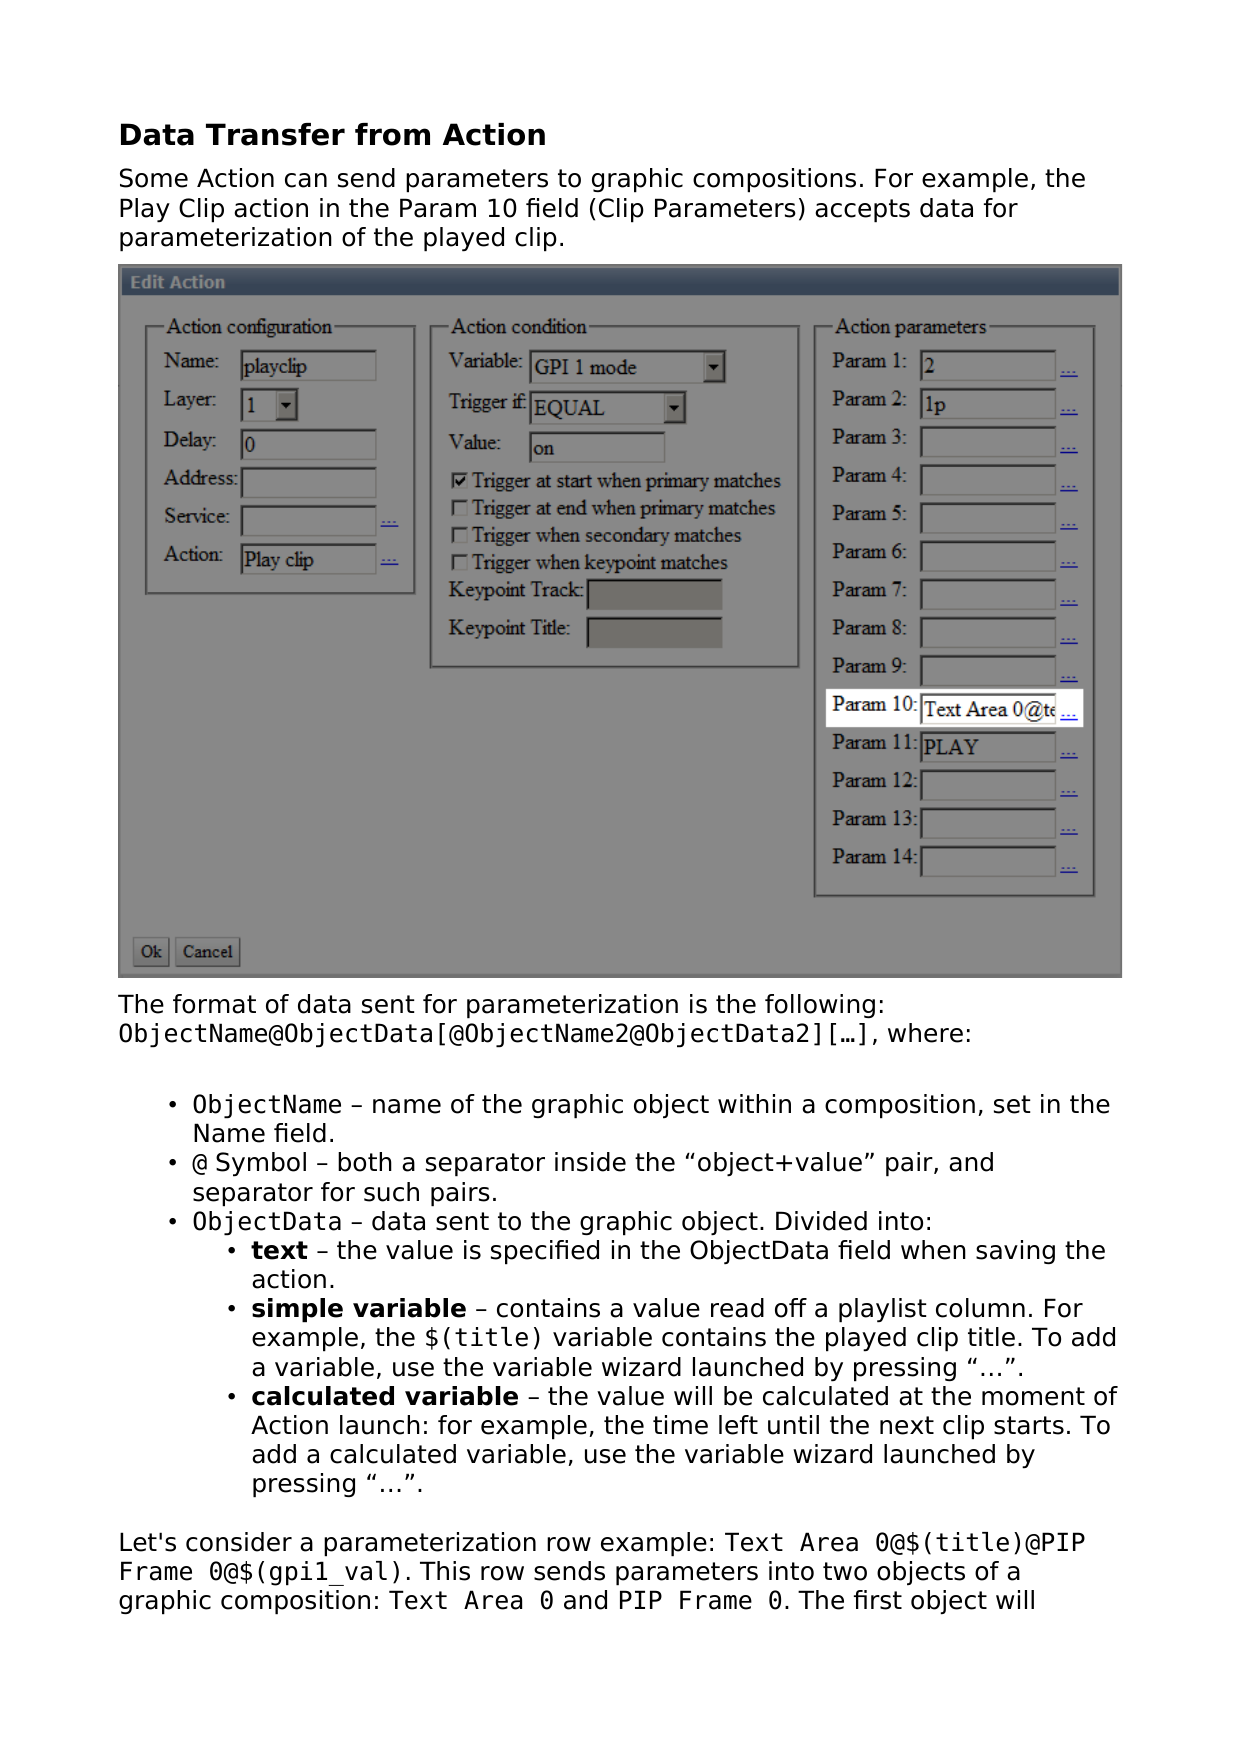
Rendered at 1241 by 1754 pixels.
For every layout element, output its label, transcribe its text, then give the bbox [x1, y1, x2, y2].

text The format of data sent for parameterization is the following: ObjectName@ObjectData[@ObjectName2@ObjectData2][…], where: [118, 990, 1122, 1048]
list simple variable – contains a value read off a playlist column. For example, the $(title) variable contains the played clip title. To add a variable, use the variable wizard launched by pressing “…”. [236, 1294, 1122, 1382]
list text – the value is specified in the ObjectData field when saving the action. [236, 1236, 1122, 1294]
text Some Action can send parameters to graphic compositions. For example, the Play Clip action in the Param 10 field (Clip Parameters) accepts data for parameterization of the played clip. [118, 164, 1122, 252]
list ObjectData – data sent to the graphic object. Divided into: [177, 1207, 1122, 1236]
subtitle Data Transfer from Action [118, 118, 1122, 152]
list ObjectName – name of the graphic object within a composition, set in the Name field. [177, 1090, 1122, 1148]
list calculated variable – the value will be calculated at the moment of Action launch: for example, the time left until the next clip starts. To add a calculated variable, use the variable wizard launched by pressing “…”. [236, 1382, 1122, 1498]
text Let's consider a parameterization row example: Text Area 0@$(title)@PIP Frame 0@$(gpi1_val). This row sends parameters into two objects of a graphic composition: Text Area 0 and PIP Frame 0. The first object will [118, 1528, 1122, 1616]
list @ Symbol – both a separator inside the “object+value” pair, and separator for such pairs. [177, 1148, 1122, 1207]
picture [118, 264, 1123, 978]
